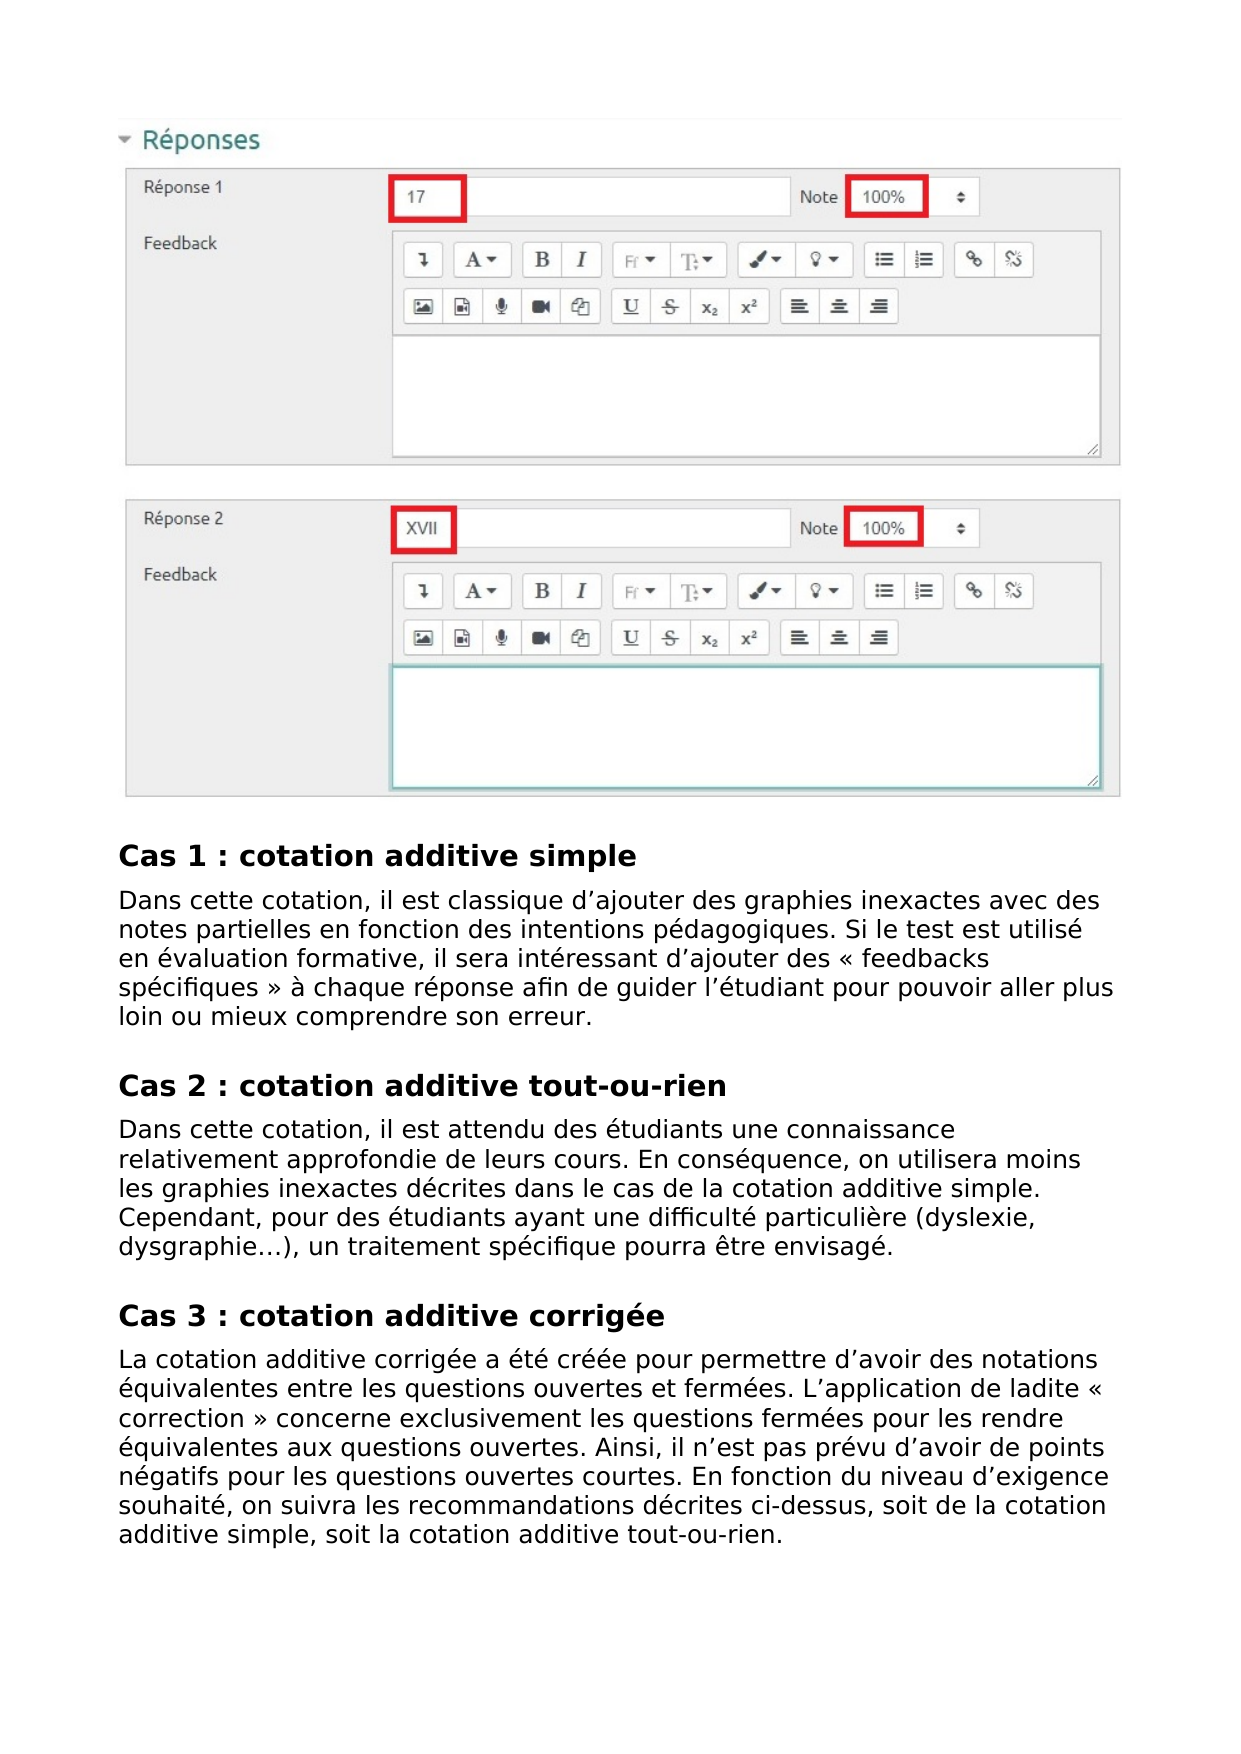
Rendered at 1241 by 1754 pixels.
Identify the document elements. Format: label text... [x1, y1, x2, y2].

text Dans cette cotation, il est classique d’ajouter des graphies inexactes avec des notes partielles en fonction des intentions pédagogiques. Si le test est utilisé en évaluation formative, il sera intéressant d’ajouter des « feedbacks spécifiques » à chaque réponse afin de guider l’étudiant pour pouvoir aller plus loin ou mieux comprendre son erreur. [118, 886, 1122, 1032]
subtitle Cas 2 : cotation additive tout-ou-rien [118, 1069, 1122, 1103]
subtitle Cas 1 : cotation additive simple [118, 839, 1122, 873]
text La cotation additive corrigée a été créée pour permettre d’avoir des notations équivalentes entre les questions ouvertes et fermées. L’application de ladite « correction » concerne exclusivement les questions fermées pour les rendre équivalentes aux questions ouvertes. Ainsi, il n’est pas prévu d’avoir de points négatifs pour les questions ouvertes courtes. En fonction du niveau d’exigence souhaité, on suivra les recommandations décrites ci-dessus, soit de la cotation additive simple, soit la cotation additive tout-ou-rien. [118, 1346, 1122, 1550]
subtitle Cas 3 : cotation additive corrigée [118, 1299, 1122, 1333]
picture [118, 118, 1123, 802]
text Dans cette cotation, il est attendu des étudiants une connaissance relativement approfondie de leurs cours. En conséquence, on utilisera moins les graphies inexactes décrites dans le cas de la cotation additive simple. Cependant, pour des étudiants ayant une difficulté particulière (dyslexie, dysgraphie…), un traitement spécifique pourra être envisagé. [118, 1116, 1122, 1262]
